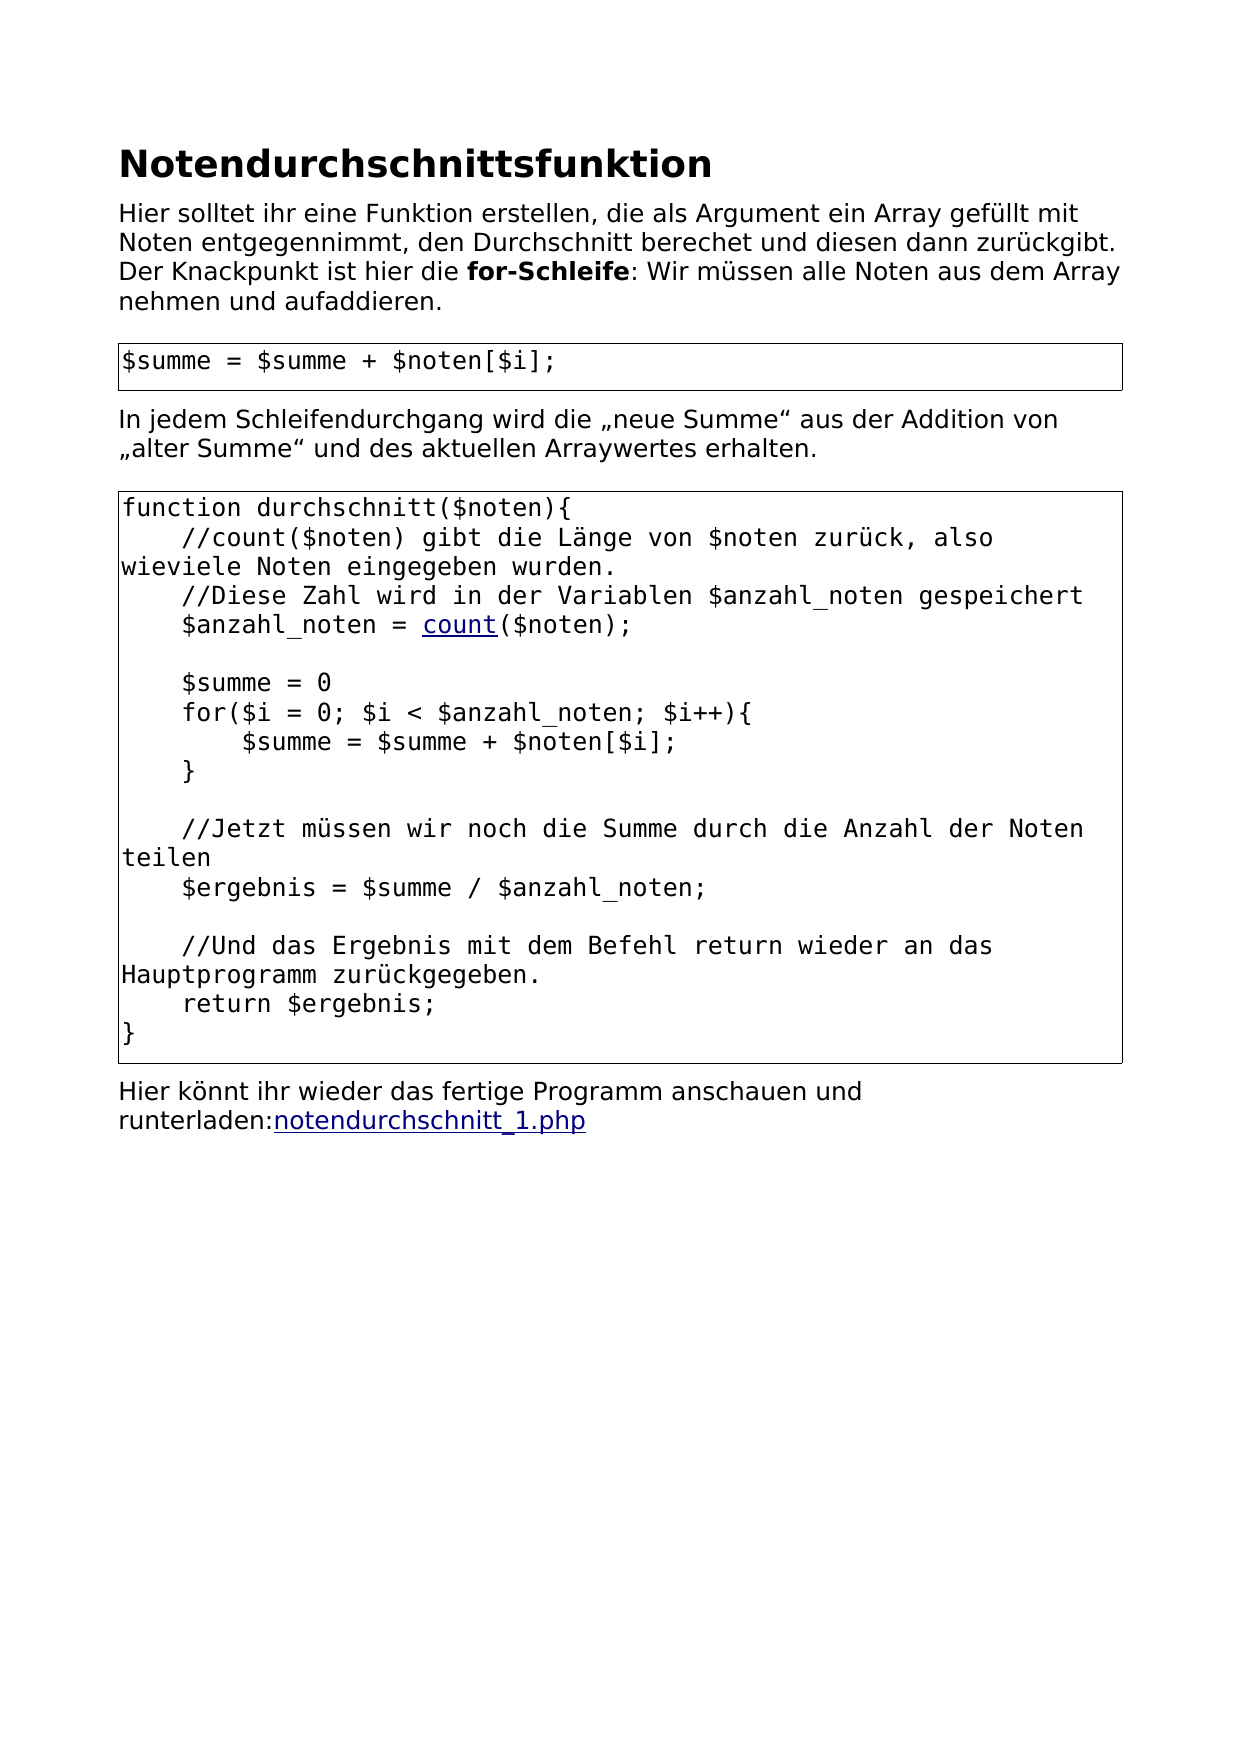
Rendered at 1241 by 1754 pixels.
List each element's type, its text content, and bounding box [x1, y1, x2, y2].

subtitle Notendurchschnittsfunktion [118, 143, 1122, 187]
table_header $summe = $summe + $noten[$i]; [119, 344, 1122, 390]
text Hier könnt ihr wieder das fertige Programm anschauen und runterladen:notendurchschnitt_1.php [118, 1077, 1122, 1136]
text In jedem Schleifendurchgang wird die „neue Summe“ aus der Addition von „alter Summe“ und des aktuellen Arraywertes erhalten. [118, 405, 1122, 463]
text Hier solltet ihr eine Funktion erstellen, die als Argument ein Array gefüllt mit Noten entgegennimmt, den Durchschnitt berechet und diesen dann zurückgibt. Der Knackpunkt ist hier die for-Schleife: Wir müssen alle Noten aus dem Array nehmen und aufaddieren. [118, 199, 1122, 316]
table_header function durchschnitt($noten){ //count($noten) gibt die Länge von $noten zurück, also wieviele Noten eingegeben wurden. //Diese Zahl wird in der Variablen $anzahl_noten gespeichert $anzahl_noten = count($noten); $summe = 0 for($i = 0; $i < $anzahl_noten; $i++){ $summe = $summe + $noten[$i]; } //Jetzt müssen wir noch die Summe durch die Anzahl der Noten teilen $ergebnis = $summe / $anzahl_noten; //Und das Ergebnis mit dem Befehl return wieder an das Hauptprogramm zurückgegeben. return $ergebnis; } [119, 492, 1122, 1062]
